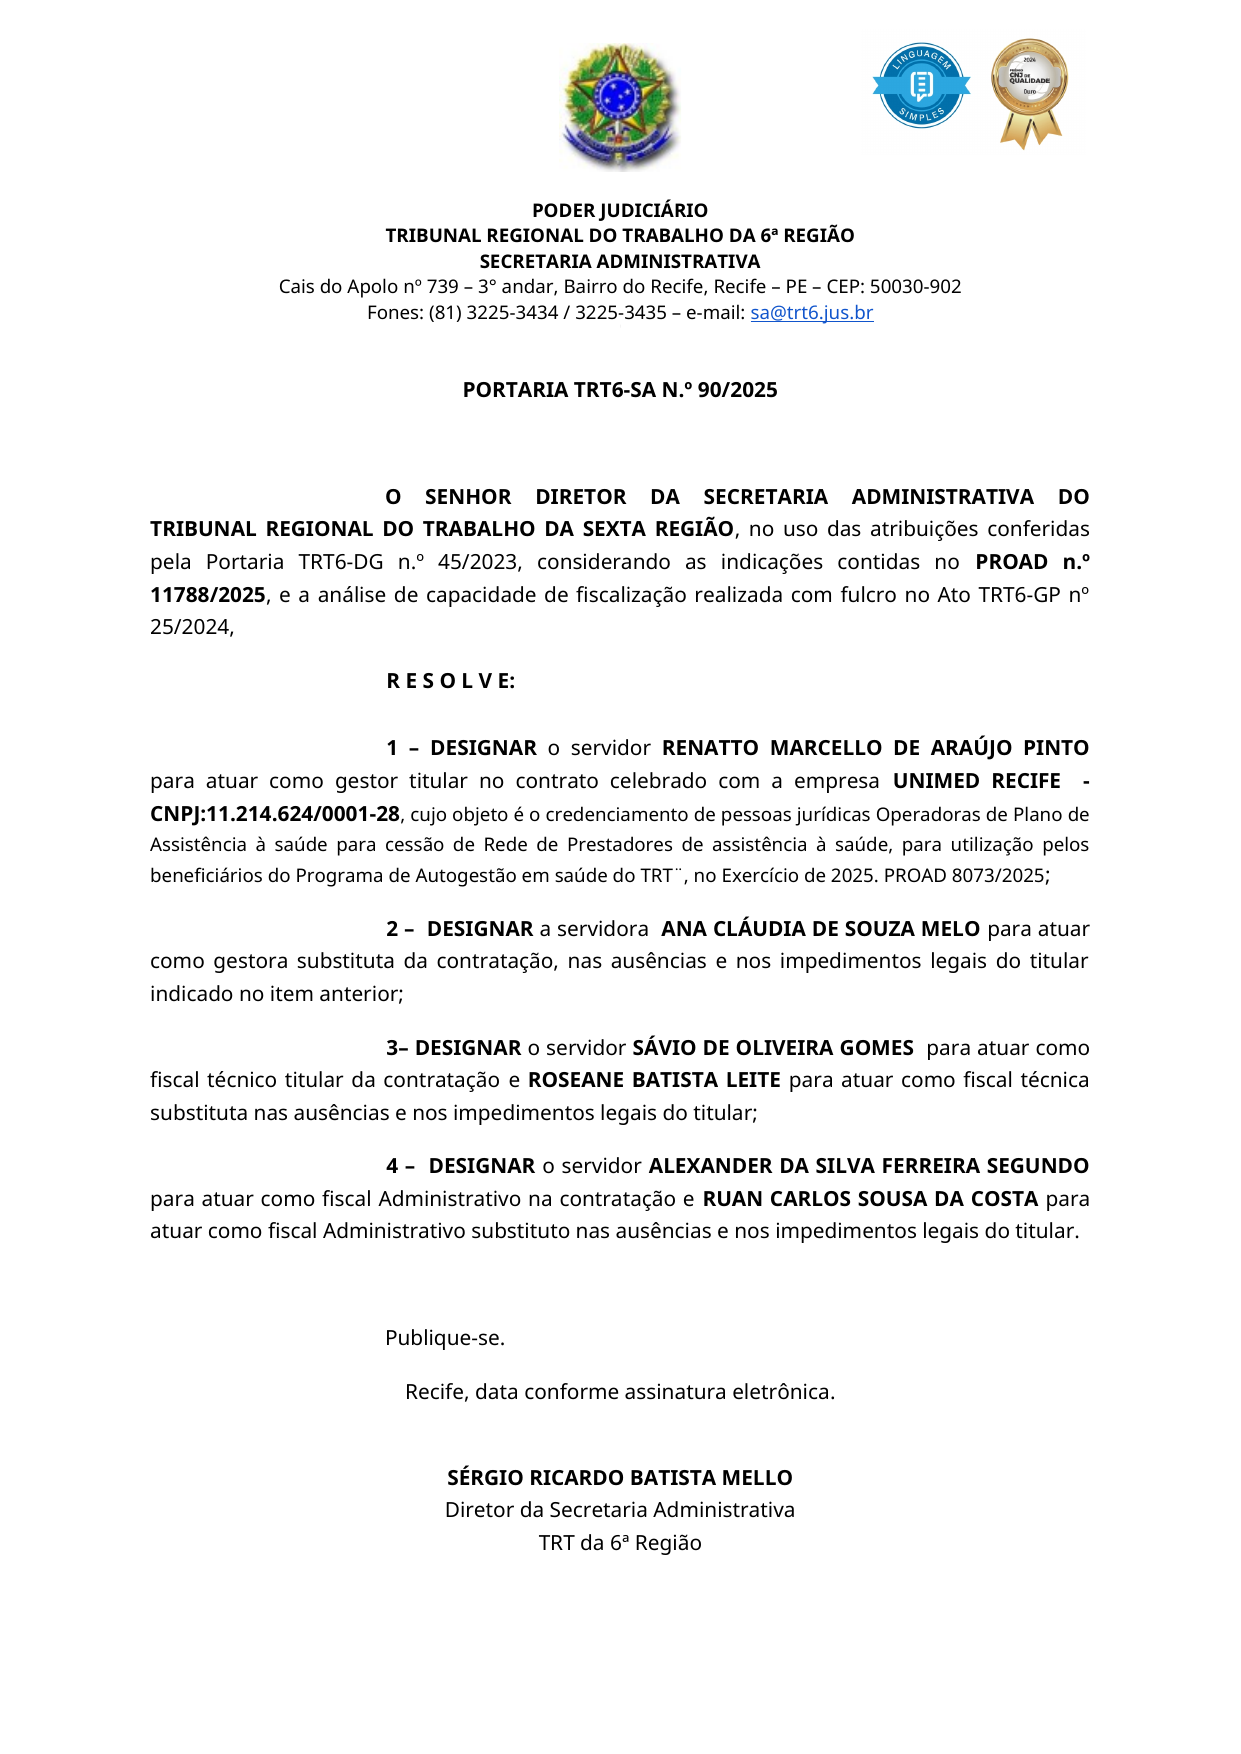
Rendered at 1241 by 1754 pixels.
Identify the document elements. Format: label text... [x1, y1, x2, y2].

text 2 – DESIGNAR a servidora ANA CLÁUDIA DE SOUZA MELO para atuar como gestora substituta da contratação, nas ausências e nos impedimentos legais do titular indicado no item anterior; [150, 914, 1090, 1008]
text SÉRGIO RICARDO BATISTA MELLO [150, 1463, 1090, 1491]
text O SENHOR DIRETOR DA SECRETARIA ADMINISTRATIVA DO TRIBUNAL REGIONAL DO TRABALHO DA SEXTA REGIÃO, no uso das atribuições conferidas pela Portaria TRT6-DG n.º 45/2023, considerando as indicações contidas no PROAD n.º 11788/2025, e a análise de capacidade de fiscalização realizada com fulcro no Ato TRT6-GP nº 25/2024, [150, 482, 1090, 641]
text 4 – DESIGNAR o servidor ALEXANDER DA SILVA FERREIRA SEGUNDO para atuar como fiscal Administrativo na contratação e RUAN CARLOS SOUSA DA COSTA para atuar como fiscal Administrativo substituto nas ausências e nos impedimentos legais do titular. [150, 1151, 1090, 1245]
text Publique-se. [150, 1323, 1090, 1352]
picture [559, 43, 682, 172]
text 1 – DESIGNAR o servidor RENATTO MARCELLO DE ARAÚJO PINTO para atuar como gestor titular no contrato celebrado com a empresa UNIMED RECIFE - CNPJ:11.214.624/0001-28, cujo objeto é o credenciamento de pessoas jurídicas Operadoras de Plano de Assistência à saúde para cessão de Rede de Prestadores de assistência à saúde, para utilização pelos beneficiários do Programa de Autogestão em saúde do TRT¨, no Exercício de 2025. PROAD 8073/2025; [150, 733, 1090, 889]
text R E S O L V E: [386, 666, 1090, 694]
text PORTARIA TRT6-SA N.º 90/2025 [150, 375, 1090, 403]
text Diretor da Secretaria Administrativa [150, 1495, 1090, 1524]
picture [860, 29, 1087, 155]
text 3– DESIGNAR o servidor SÁVIO DE OLIVEIRA GOMES para atuar como fiscal técnico titular da contratação e ROSEANE BATISTA LEITE para atuar como fiscal técnica substituta nas ausências e nos impedimentos legais do titular; [150, 1033, 1090, 1126]
text Recife, data conforme assinatura eletrônica. [150, 1377, 1090, 1405]
text TRT da 6ª Região [150, 1528, 1090, 1556]
